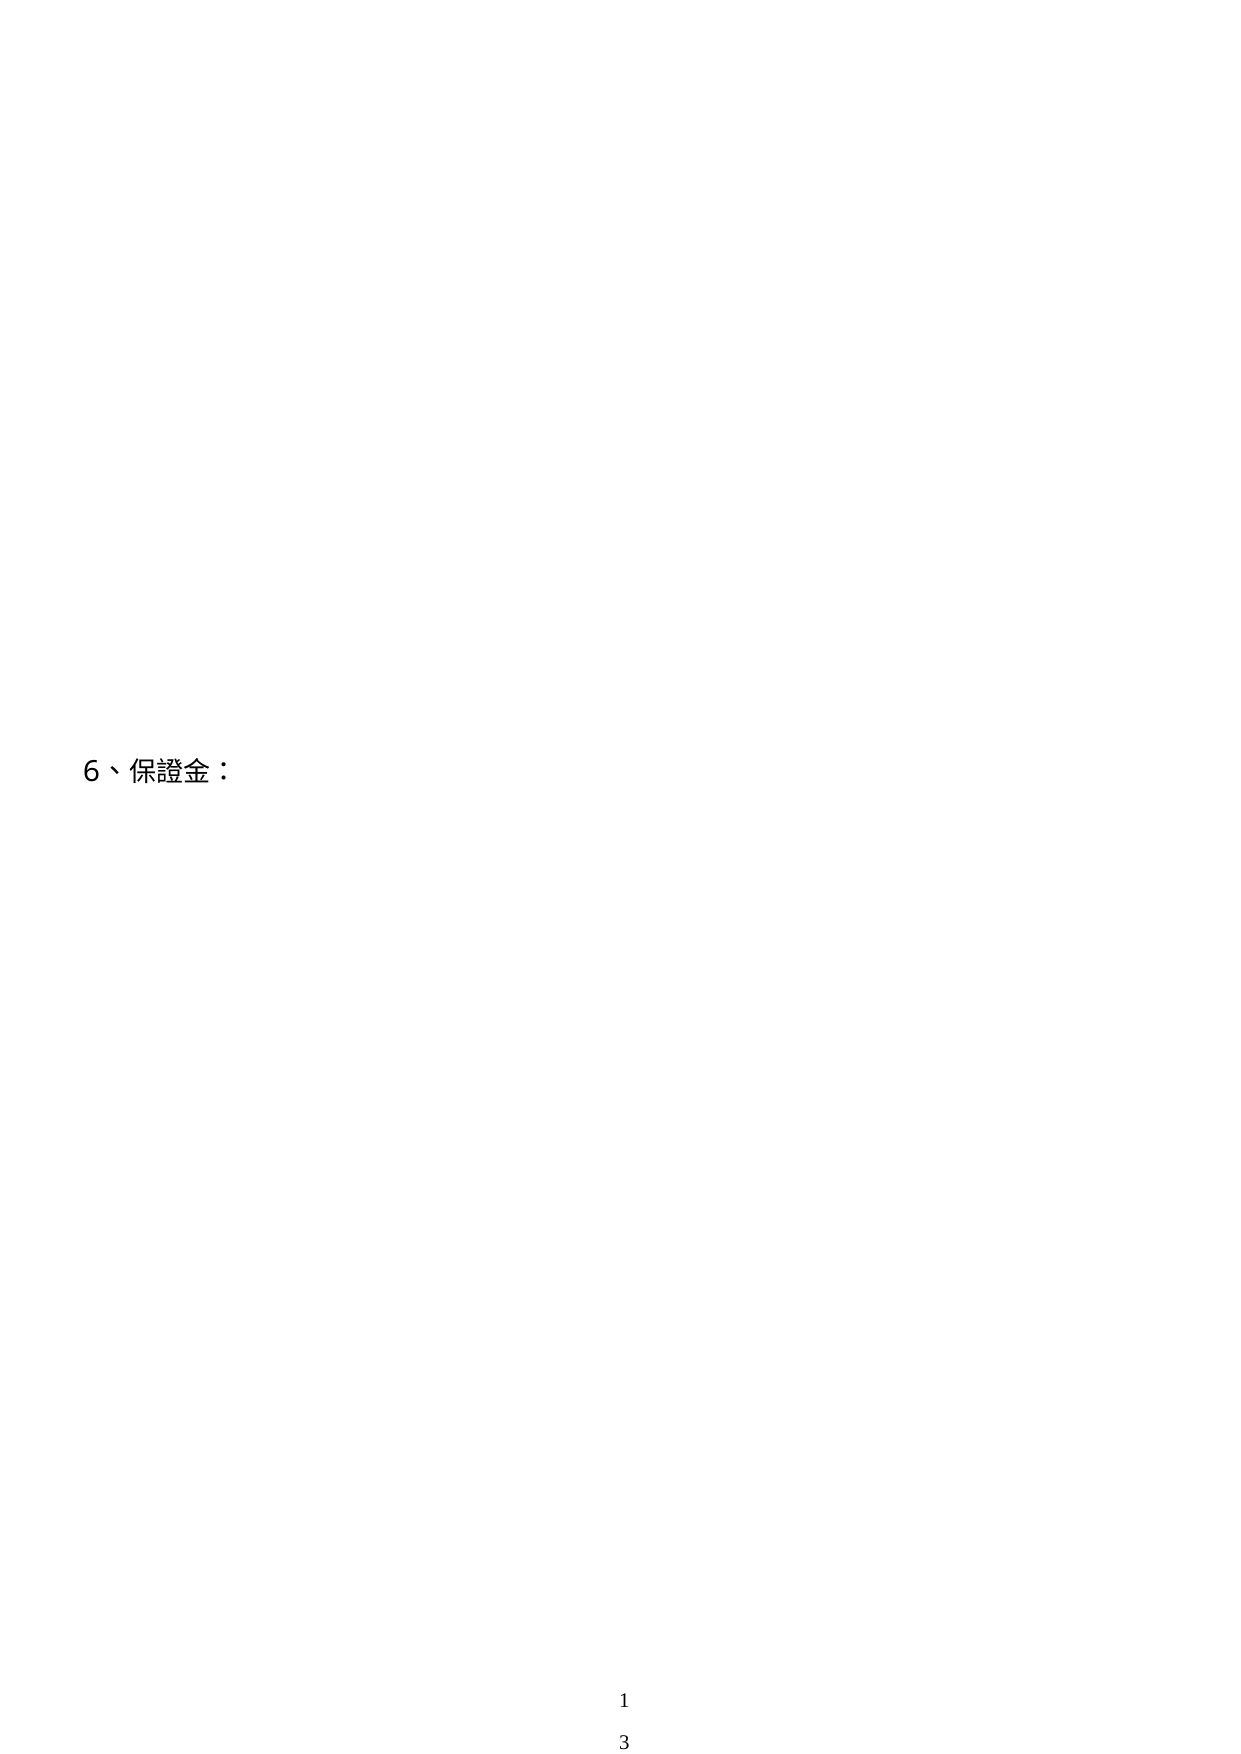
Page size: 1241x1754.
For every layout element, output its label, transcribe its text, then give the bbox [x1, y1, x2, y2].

list 保證金： [83, 748, 1157, 790]
